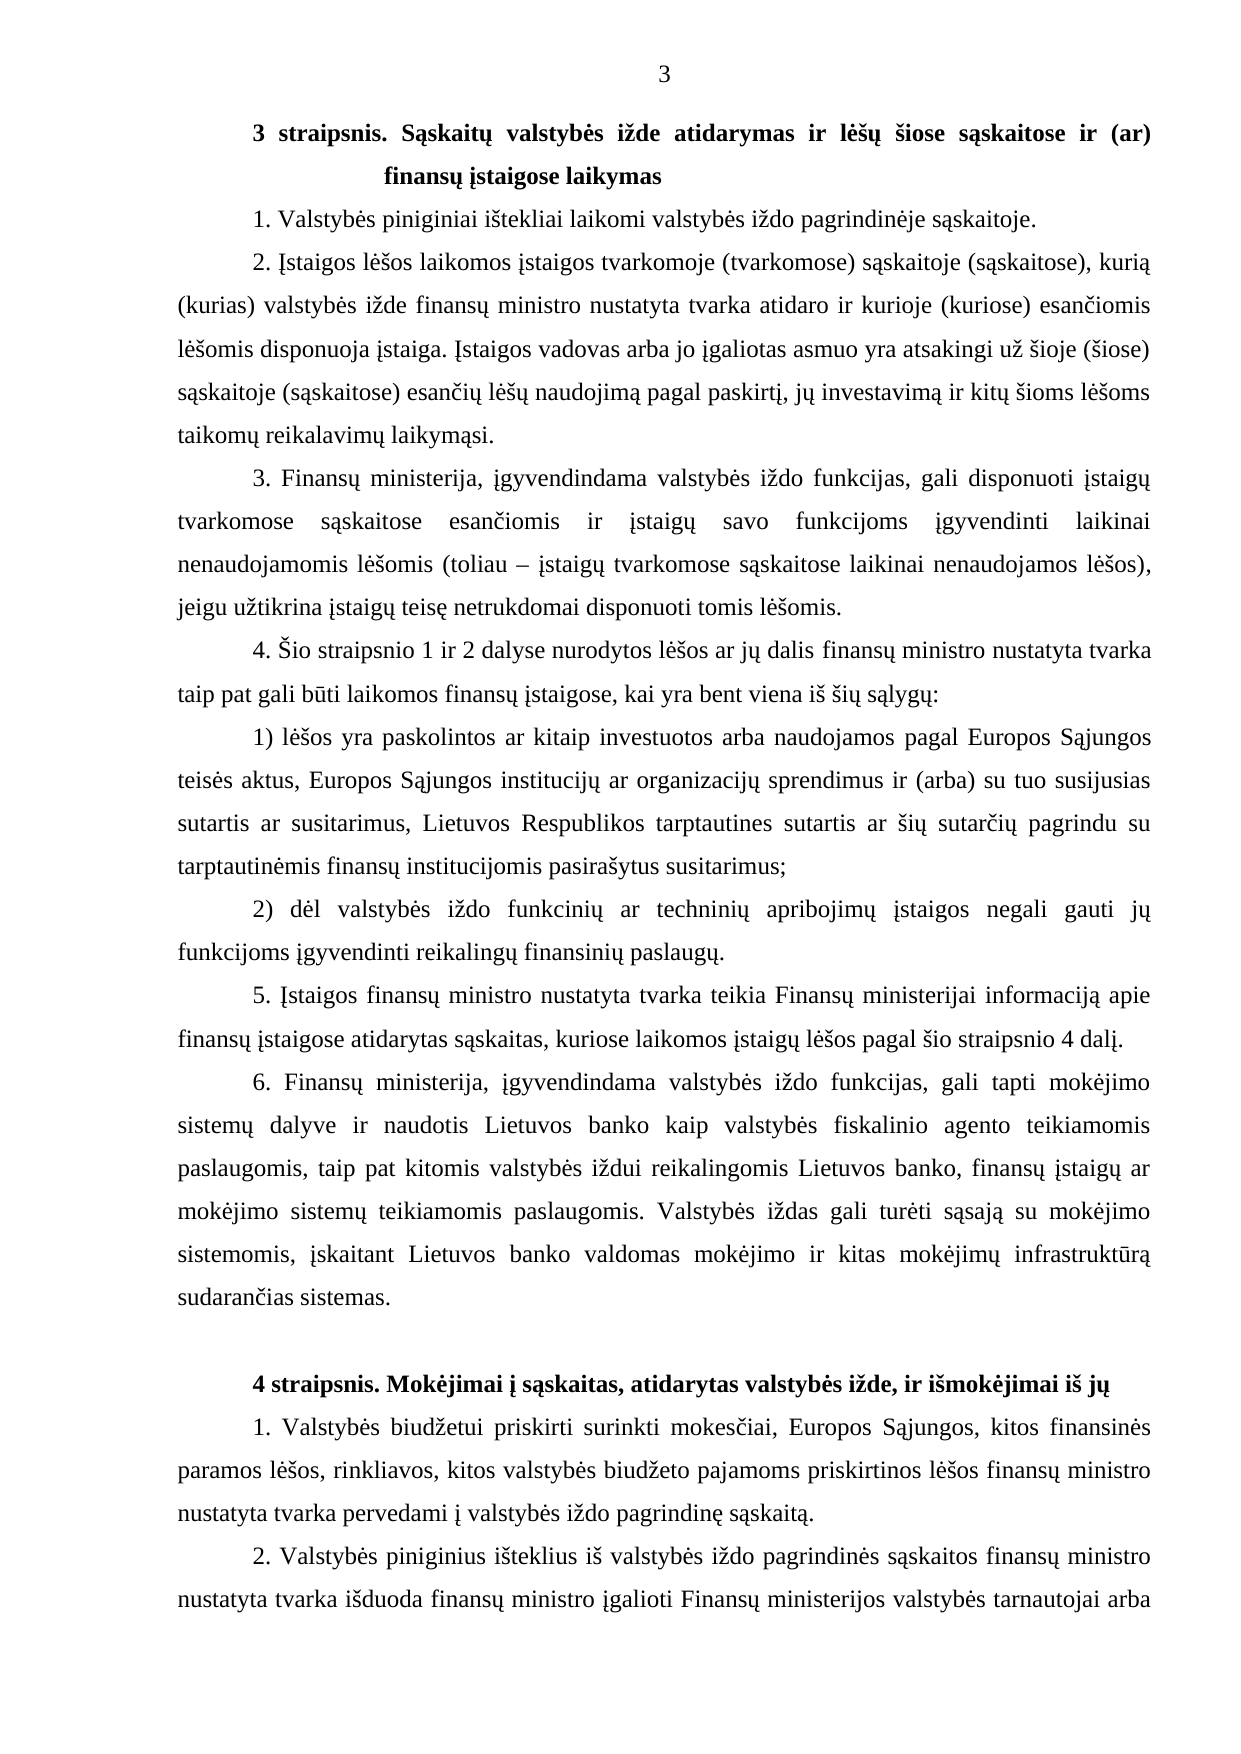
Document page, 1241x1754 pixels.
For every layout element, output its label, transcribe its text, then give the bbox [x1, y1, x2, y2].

text 2. Valstybės piniginius išteklius iš valstybės iždo pagrindinės sąskaitos finansų ministro nustatyta tvarka išduoda finansų ministro įgalioti Finansų ministerijos valstybės tarnautojai arba [177, 1541, 1152, 1613]
text 1. Valstybės biudžetui priskirti surinkti mokesčiai, Europos Sąjungos, kitos finansinės paramos lėšos, rinkliavos, kitos valstybės biudžeto pajamoms priskirtinos lėšos finansų ministro nustatyta tvarka pervedami į valstybės iždo pagrindinę sąskaitą. [177, 1412, 1152, 1527]
text 4. Šio straipsnio 1 ir 2 dalyse nurodytos lėšos ar jų dalis finansų ministro nustatyta tvarka taip pat gali būti laikomos finansų įstaigose, kai yra bent viena iš šių sąlygų: [177, 636, 1152, 707]
text 6. Finansų ministerija, įgyvendindama valstybės iždo funkcijas, gali tapti mokėjimo sistemų dalyve ir naudotis Lietuvos banko kaip valstybės fiskalinio agento teikiamomis paslaugomis, taip pat kitomis valstybės iždui reikalingomis Lietuvos banko, finansų įstaigų ar mokėjimo sistemų teikiamomis paslaugomis. Valstybės iždas gali turėti sąsają su mokėjimo sistemomis, įskaitant Lietuvos banko valdomas mokėjimo ir kitas mokėjimų infrastruktūrą sudarančias sistemas. [177, 1067, 1152, 1311]
text 2) dėl valstybės iždo funkcinių ar techninių apribojimų įstaigos negali gauti jų funkcijoms įgyvendinti reikalingų finansinių paslaugų. [177, 894, 1152, 966]
text 2. Įstaigos lėšos laikomos įstaigos tvarkomoje (tvarkomose) sąskaitoje (sąskaitose), kurią (kurias) valstybės ižde finansų ministro nustatyta tvarka atidaro ir kurioje (kuriose) esančiomis lėšomis disponuoja įstaiga. Įstaigos vadovas arba jo įgaliotas asmuo yra atsakingi už šioje (šiose) sąskaitoje (sąskaitose) esančių lėšų naudojimą pagal paskirtį, jų investavimą ir kitų šioms lėšoms taikomų reikalavimų laikymąsi. [177, 247, 1152, 449]
text 1) lėšos yra paskolintos ar kitaip investuotos arba naudojamos pagal Europos Sąjungos teisės aktus, Europos Sąjungos institucijų ar organizacijų sprendimus ir (arba) su tuo susijusias sutartis ar susitarimus, Lietuvos Respublikos tarptautines sutartis ar šių sutarčių pagrindu su tarptautinėmis finansų institucijomis pasirašytus susitarimus; [177, 722, 1152, 880]
text 3 straipsnis. Sąskaitų valstybės ižde atidarymas ir lėšų šiose sąskaitose ir (ar) finansų įstaigose laikymas [252, 118, 1152, 190]
text 3. Finansų ministerija, įgyvendindama valstybės iždo funkcijas, gali disponuoti įstaigų tvarkomose sąskaitose esančiomis ir įstaigų savo funkcijoms įgyvendinti laikinai nenaudojamomis lėšomis (toliau – įstaigų tvarkomose sąskaitose laikinai nenaudojamos lėšos), jeigu užtikrina įstaigų teisę netrukdomai disponuoti tomis lėšomis. [177, 463, 1152, 621]
text 4 straipsnis. Mokėjimai į sąskaitas, atidarytas valstybės ižde, ir išmokėjimai iš jų [177, 1369, 1152, 1397]
text 1. Valstybės piniginiai ištekliai laikomi valstybės iždo pagrindinėje sąskaitoje. [177, 204, 1152, 233]
text 5. Įstaigos finansų ministro nustatyta tvarka teikia Finansų ministerijai informaciją apie finansų įstaigose atidarytas sąskaitas, kuriose laikomos įstaigų lėšos pagal šio straipsnio 4 dalį. [177, 981, 1152, 1052]
